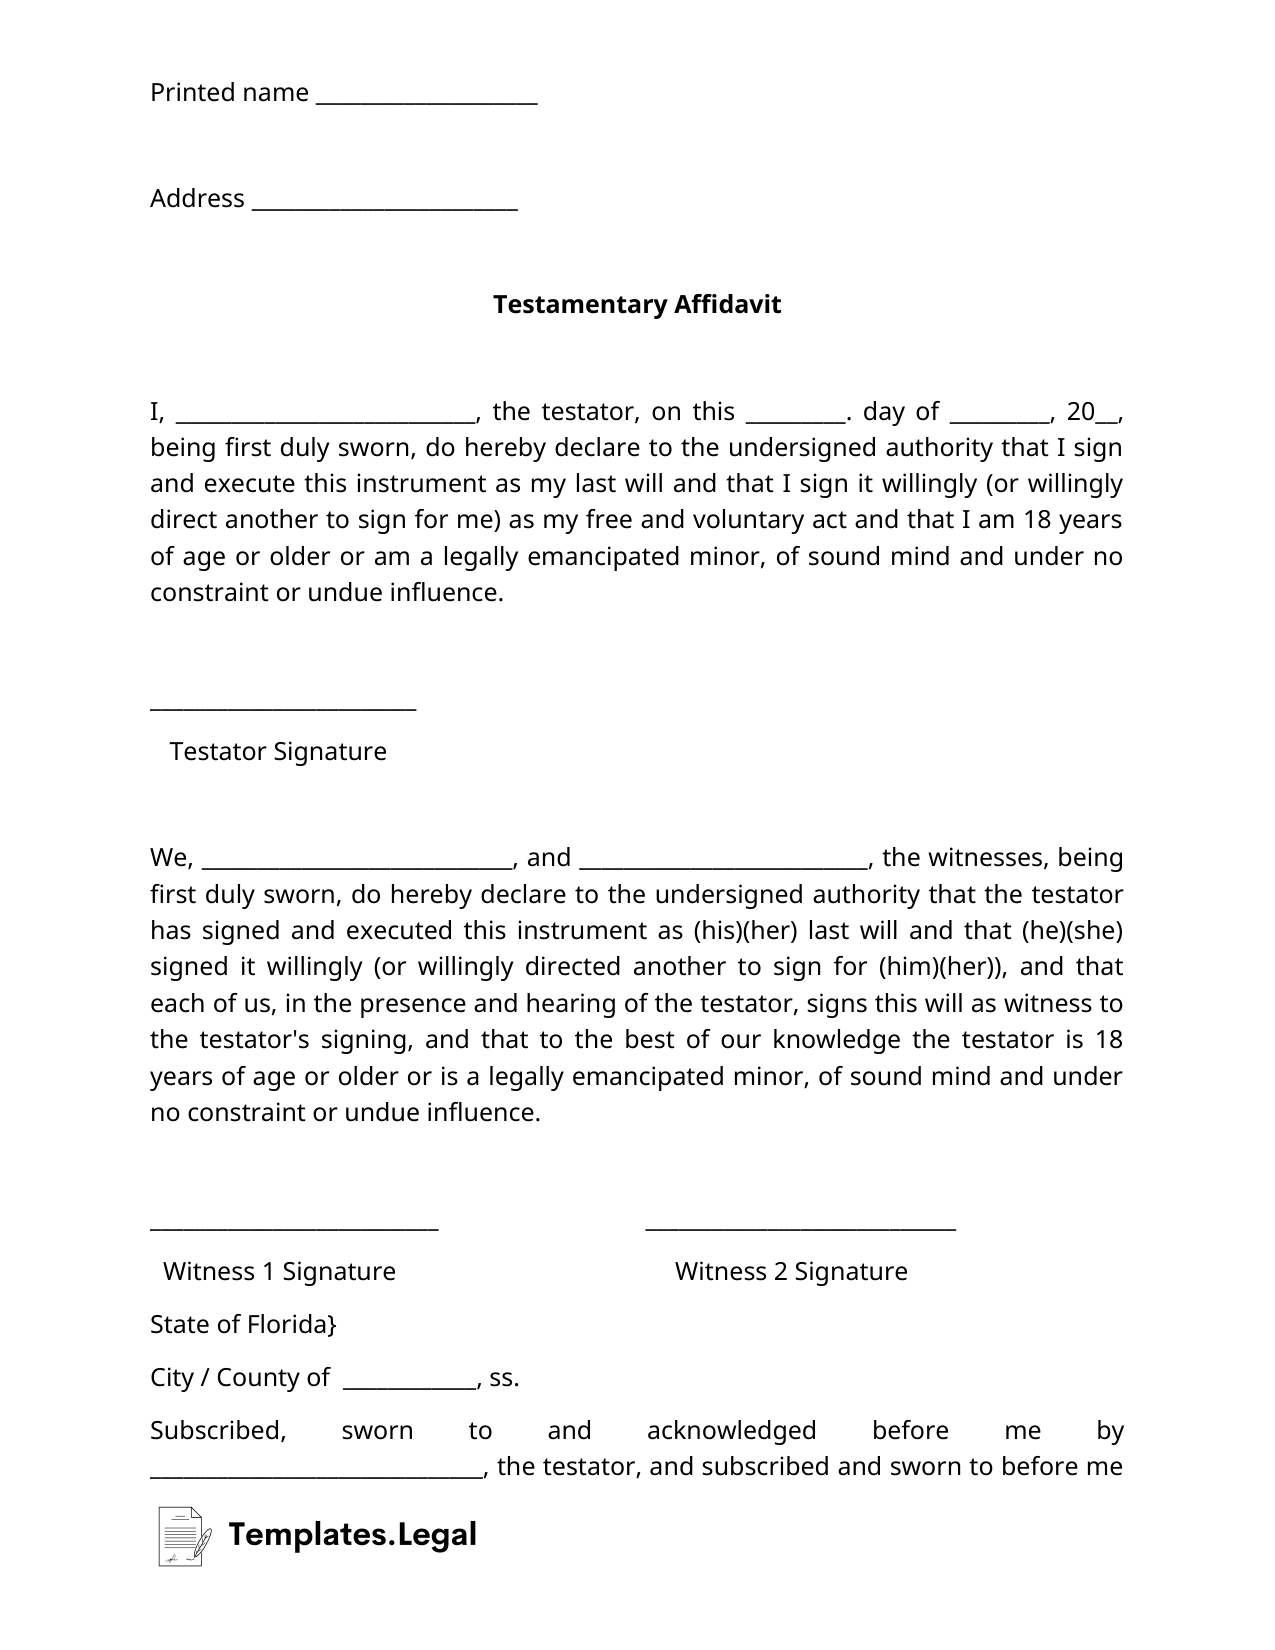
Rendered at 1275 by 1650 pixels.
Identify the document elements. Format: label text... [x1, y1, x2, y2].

text State of Florida} [150, 1307, 1125, 1341]
text Subscribed, sworn to and acknowledged before me by ______________________________, the testator, and subscribed and sworn to before me [150, 1413, 1125, 1483]
text I, ___________________________, the testator, on this _________. day of _________, 20__, being first duly sworn, do hereby declare to the undersigned authority that I sign and execute this instrument as my last will and that I sign it willingly (or willingly direct another to sign for me) as my free and voluntary act and that I am 18 years of age or older or am a legally emancipated minor, of sound mind and under no constraint or undue influence. [150, 393, 1125, 609]
text Address ________________________ [150, 181, 1125, 215]
text Witness 1 Signature Witness 2 Signature [150, 1253, 1125, 1288]
text City / County of ____________, ss. [150, 1359, 1125, 1394]
text __________________________ ____________________________ [150, 1201, 1125, 1234]
text We, ____________________________, and __________________________, the witnesses, being first duly sworn, do hereby declare to the undersigned authority that the testator has signed and executed this instrument as (his)(her) last will and that (he)(she) signed it willingly (or willingly directed another to sign for (him)(her)), and that each of us, in the presence and hearing of the testator, signs this will as witness to the testator's signing, and that to the best of our knowledge the testator is 18 years of age or older or is a legally emancipated minor, of sound mind and under no constraint or undue influence. [150, 840, 1125, 1128]
text Testamentary Affidavit [150, 287, 1125, 321]
text Printed name ____________________ [150, 75, 1125, 109]
text Testator Signature [150, 734, 1125, 768]
text ________________________ [150, 681, 1125, 715]
